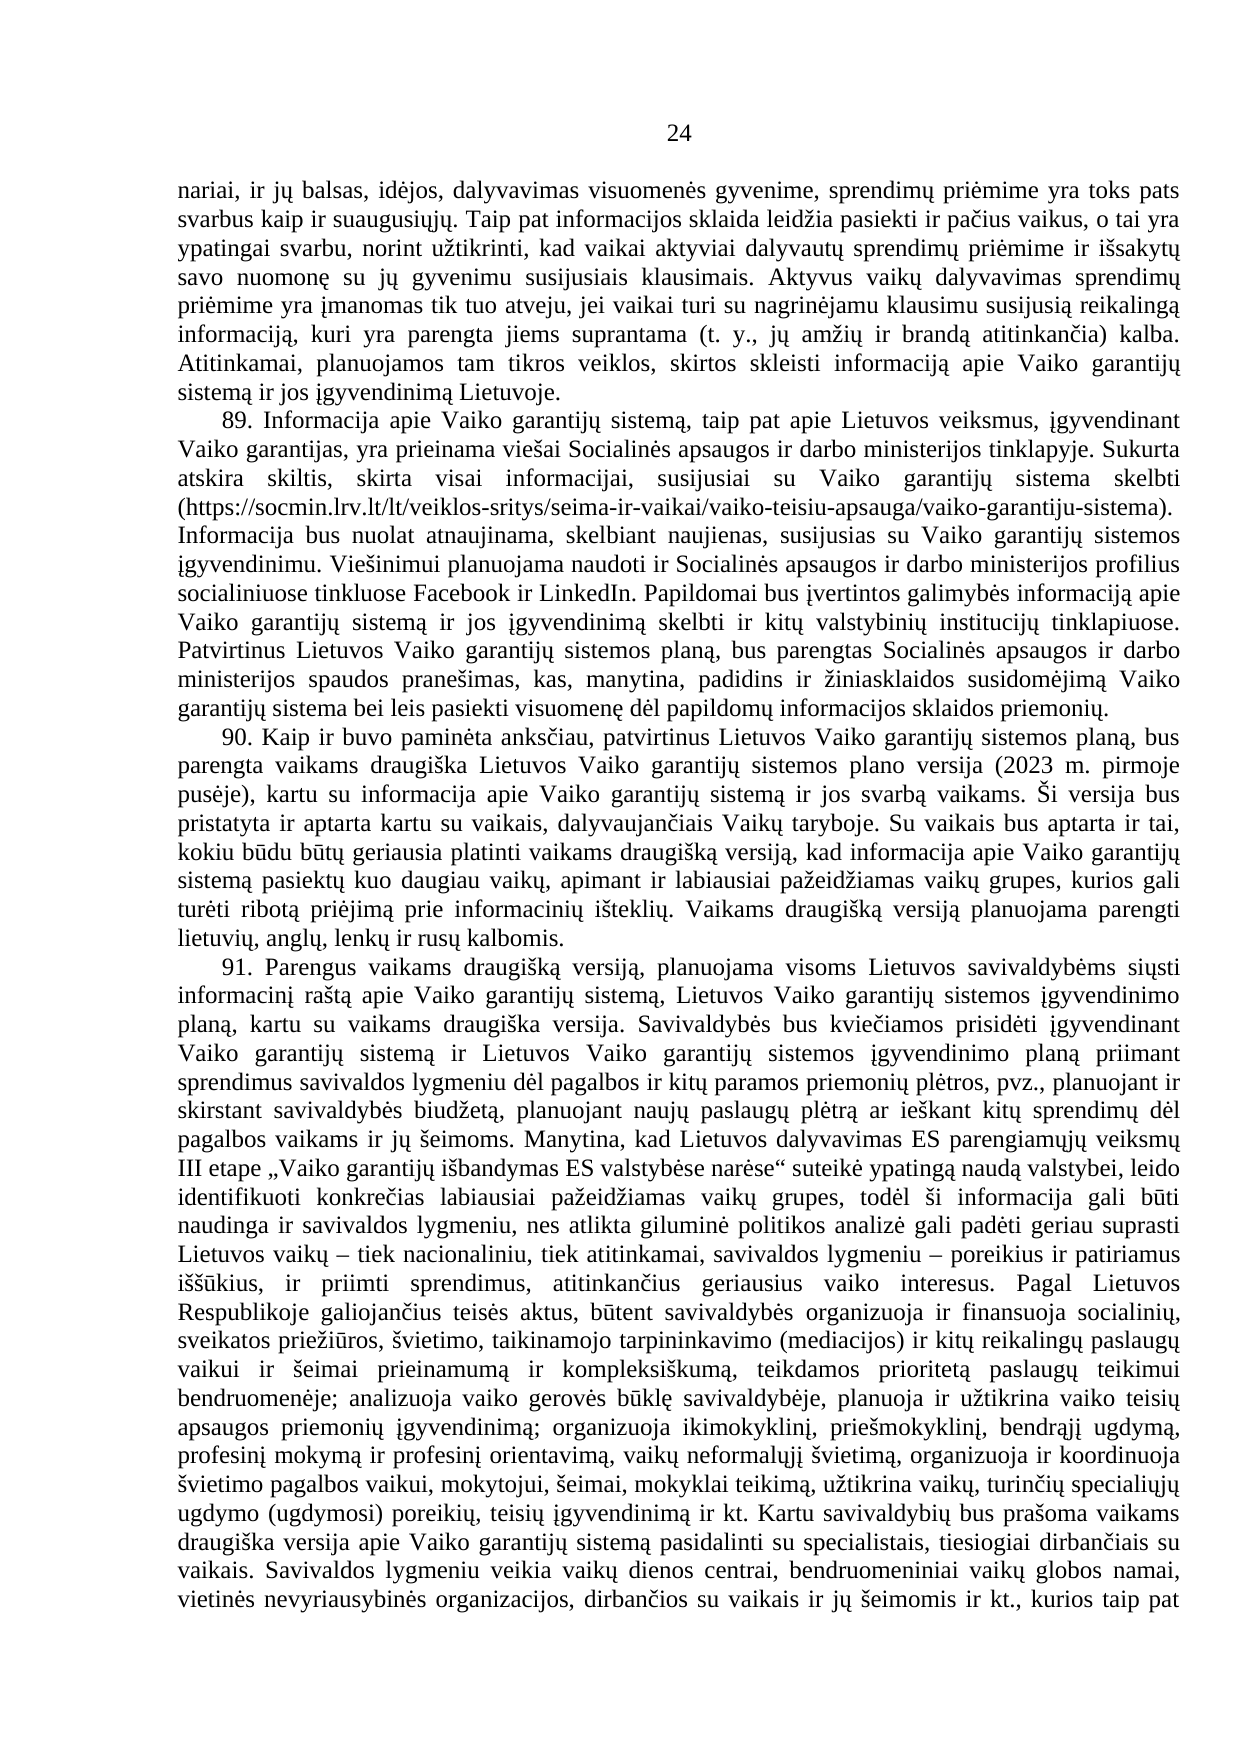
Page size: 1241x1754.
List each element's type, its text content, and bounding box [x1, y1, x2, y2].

text nariai, ir jų balsas, idėjos, dalyvavimas visuomenės gyvenime, sprendimų priėmime yra toks pats svarbus kaip ir suaugusiųjų. Taip pat informacijos sklaida leidžia pasiekti ir pačius vaikus, o tai yra ypatingai svarbu, norint užtikrinti, kad vaikai aktyviai dalyvautų sprendimų priėmime ir išsakytų savo nuomonę su jų gyvenimu susijusiais klausimais. Aktyvus vaikų dalyvavimas sprendimų priėmime yra įmanomas tik tuo atveju, jei vaikai turi su nagrinėjamu klausimu susijusią reikalingą informaciją, kuri yra parengta jiems suprantama (t. y., jų amžių ir brandą atitinkančia) kalba. Atitinkamai, planuojamos tam tikros veiklos, skirtos skleisti informaciją apie Vaiko garantijų sistemą ir jos įgyvendinimą Lietuvoje. [177, 176, 1181, 406]
text 89. Informacija apie Vaiko garantijų sistemą, taip pat apie Lietuvos veiksmus, įgyvendinant Vaiko garantijas, yra prieinama viešai Socialinės apsaugos ir darbo ministerijos tinklapyje. Sukurta atskira skiltis, skirta visai informacijai, susijusiai su Vaiko garantijų sistema skelbti (https://socmin.lrv.lt/lt/veiklos-sritys/seima-ir-vaikai/vaiko-teisiu-apsauga/vaiko-garantiju-sistema). Informacija bus nuolat atnaujinama, skelbiant naujienas, susijusias su Vaiko garantijų sistemos įgyvendinimu. Viešinimui planuojama naudoti ir Socialinės apsaugos ir darbo ministerijos profilius socialiniuose tinkluose Facebook ir LinkedIn. Papildomai bus įvertintos galimybės informaciją apie Vaiko garantijų sistemą ir jos įgyvendinimą skelbti ir kitų valstybinių institucijų tinklapiuose. Patvirtinus Lietuvos Vaiko garantijų sistemos planą, bus parengtas Socialinės apsaugos ir darbo ministerijos spaudos pranešimas, kas, manytina, padidins ir žiniasklaidos susidomėjimą Vaiko garantijų sistema bei leis pasiekti visuomenę dėl papildomų informacijos sklaidos priemonių. [177, 406, 1181, 722]
text 91. Parengus vaikams draugišką versiją, planuojama visoms Lietuvos savivaldybėms siųsti informacinį raštą apie Vaiko garantijų sistemą, Lietuvos Vaiko garantijų sistemos įgyvendinimo planą, kartu su vaikams draugiška versija. Savivaldybės bus kviečiamos prisidėti įgyvendinant Vaiko garantijų sistemą ir Lietuvos Vaiko garantijų sistemos įgyvendinimo planą priimant sprendimus savivaldos lygmeniu dėl pagalbos ir kitų paramos priemonių plėtros, pvz., planuojant ir skirstant savivaldybės biudžetą, planuojant naujų paslaugų plėtrą ar ieškant kitų sprendimų dėl pagalbos vaikams ir jų šeimoms. Manytina, kad Lietuvos dalyvavimas ES parengiamųjų veiksmų III etape „Vaiko garantijų išbandymas ES valstybėse narėse“ suteikė ypatingą naudą valstybei, leido identifikuoti konkrečias labiausiai pažeidžiamas vaikų grupes, todėl ši informacija gali būti naudinga ir savivaldos lygmeniu, nes atlikta giluminė politikos analizė gali padėti geriau suprasti Lietuvos vaikų – tiek nacionaliniu, tiek atitinkamai, savivaldos lygmeniu – poreikius ir patiriamus iššūkius, ir priimti sprendimus, atitinkančius geriausius vaiko interesus. Pagal Lietuvos Respublikoje galiojančius teisės aktus, būtent savivaldybės organizuoja ir finansuoja socialinių, sveikatos priežiūros, švietimo, taikinamojo tarpininkavimo (mediacijos) ir kitų reikalingų paslaugų vaikui ir šeimai prieinamumą ir kompleksiškumą, teikdamos prioritetą paslaugų teikimui bendruomenėje; analizuoja vaiko gerovės būklę savivaldybėje, planuoja ir užtikrina vaiko teisių apsaugos priemonių įgyvendinimą; organizuoja ikimokyklinį, priešmokyklinį, bendrąjį ugdymą, profesinį mokymą ir profesinį orientavimą, vaikų neformalųjį švietimą, organizuoja ir koordinuoja švietimo pagalbos vaikui, mokytojui, šeimai, mokyklai teikimą, užtikrina vaikų, turinčių specialiųjų ugdymo (ugdymosi) poreikių, teisių įgyvendinimą ir kt. Kartu savivaldybių bus prašoma vaikams draugiška versija apie Vaiko garantijų sistemą pasidalinti su specialistais, tiesiogiai dirbančiais su vaikais. Savivaldos lygmeniu veikia vaikų dienos centrai, bendruomeniniai vaikų globos namai, vietinės nevyriausybinės organizacijos, dirbančios su vaikais ir jų šeimomis ir kt., kurios taip pat [177, 952, 1181, 1613]
text 90. Kaip ir buvo paminėta anksčiau, patvirtinus Lietuvos Vaiko garantijų sistemos planą, bus parengta vaikams draugiška Lietuvos Vaiko garantijų sistemos plano versija (2023 m. pirmoje pusėje), kartu su informacija apie Vaiko garantijų sistemą ir jos svarbą vaikams. Ši versija bus pristatyta ir aptarta kartu su vaikais, dalyvaujančiais Vaikų taryboje. Su vaikais bus aptarta ir tai, kokiu būdu būtų geriausia platinti vaikams draugišką versiją, kad informacija apie Vaiko garantijų sistemą pasiektų kuo daugiau vaikų, apimant ir labiausiai pažeidžiamas vaikų grupes, kurios gali turėti ribotą priėjimą prie informacinių išteklių. Vaikams draugišką versiją planuojama parengti lietuvių, anglų, lenkų ir rusų kalbomis. [177, 722, 1181, 952]
